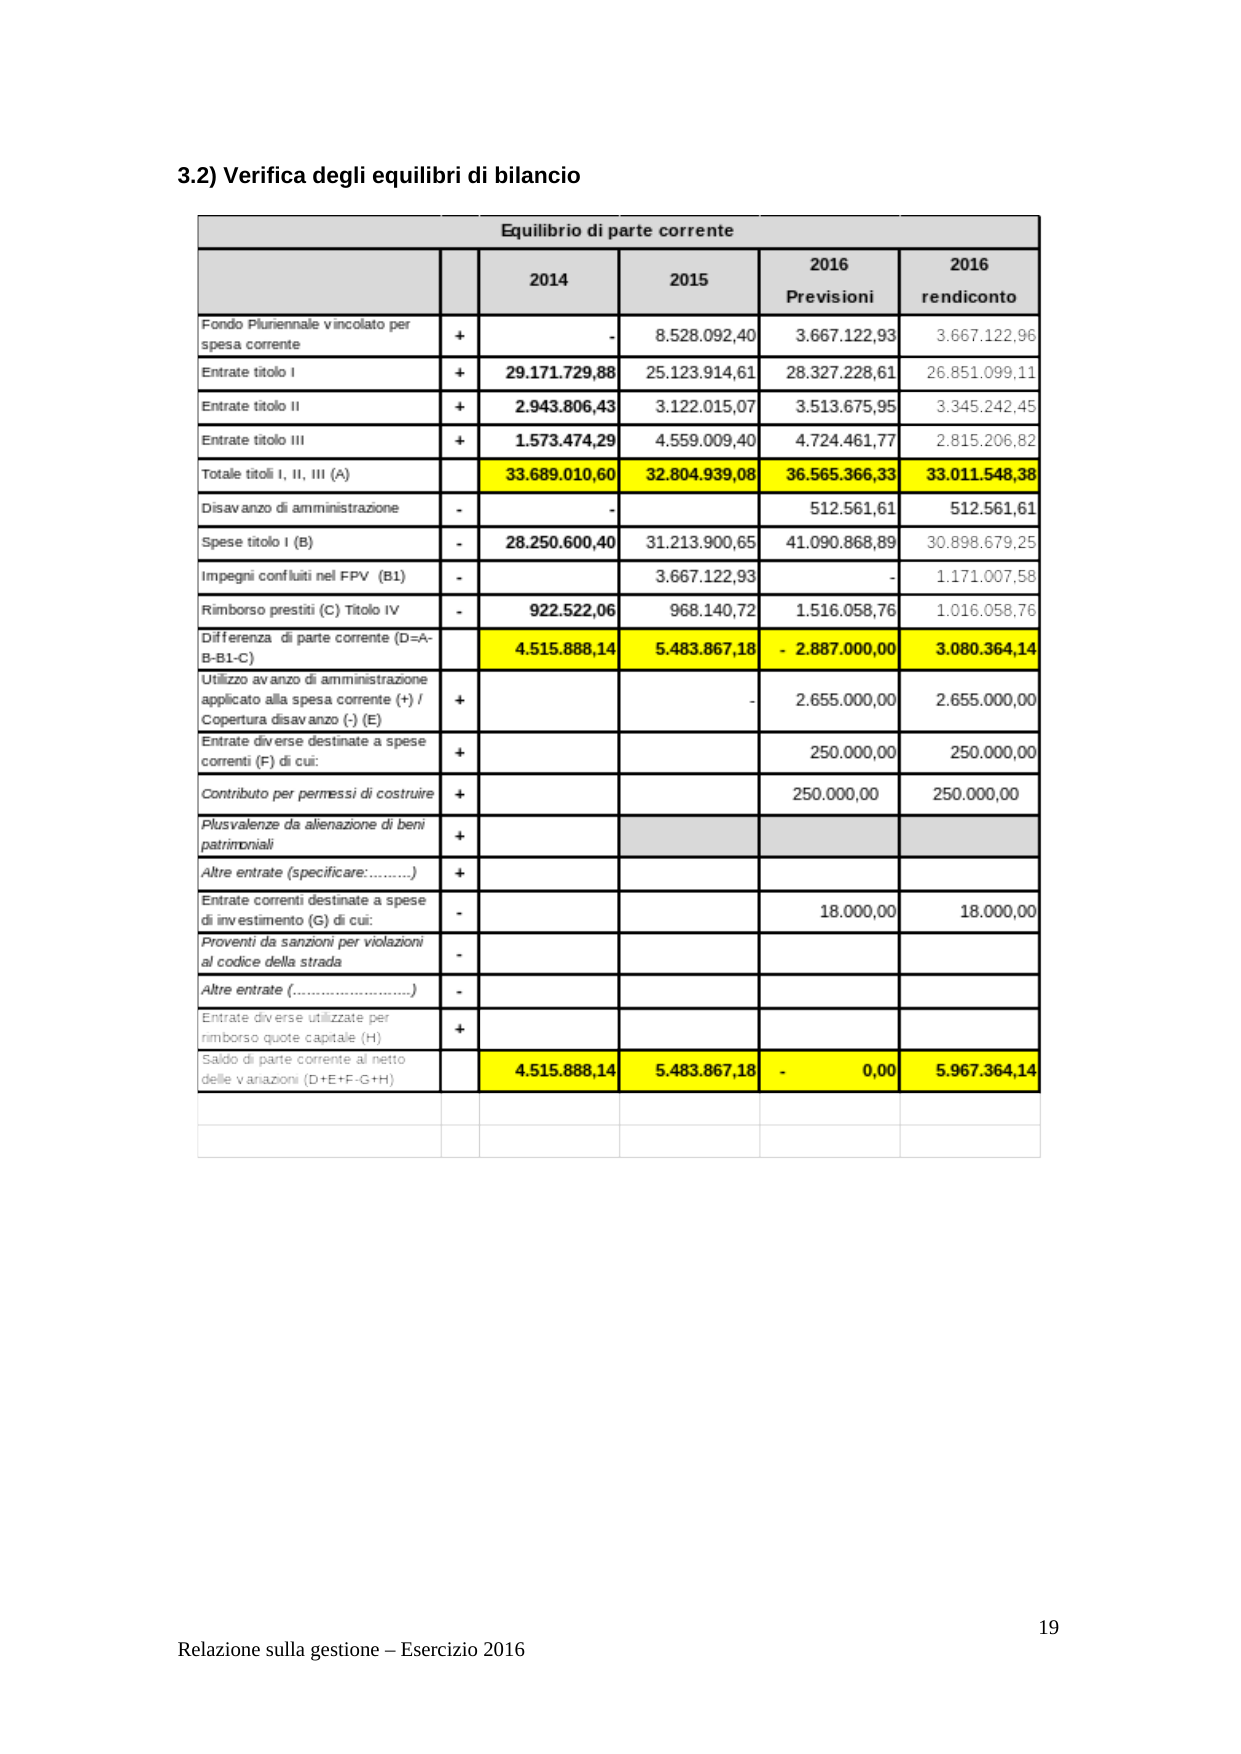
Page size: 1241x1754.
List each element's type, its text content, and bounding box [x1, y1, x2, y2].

text 3.2) Verifica degli equilibri di bilancio [177, 162, 1063, 189]
